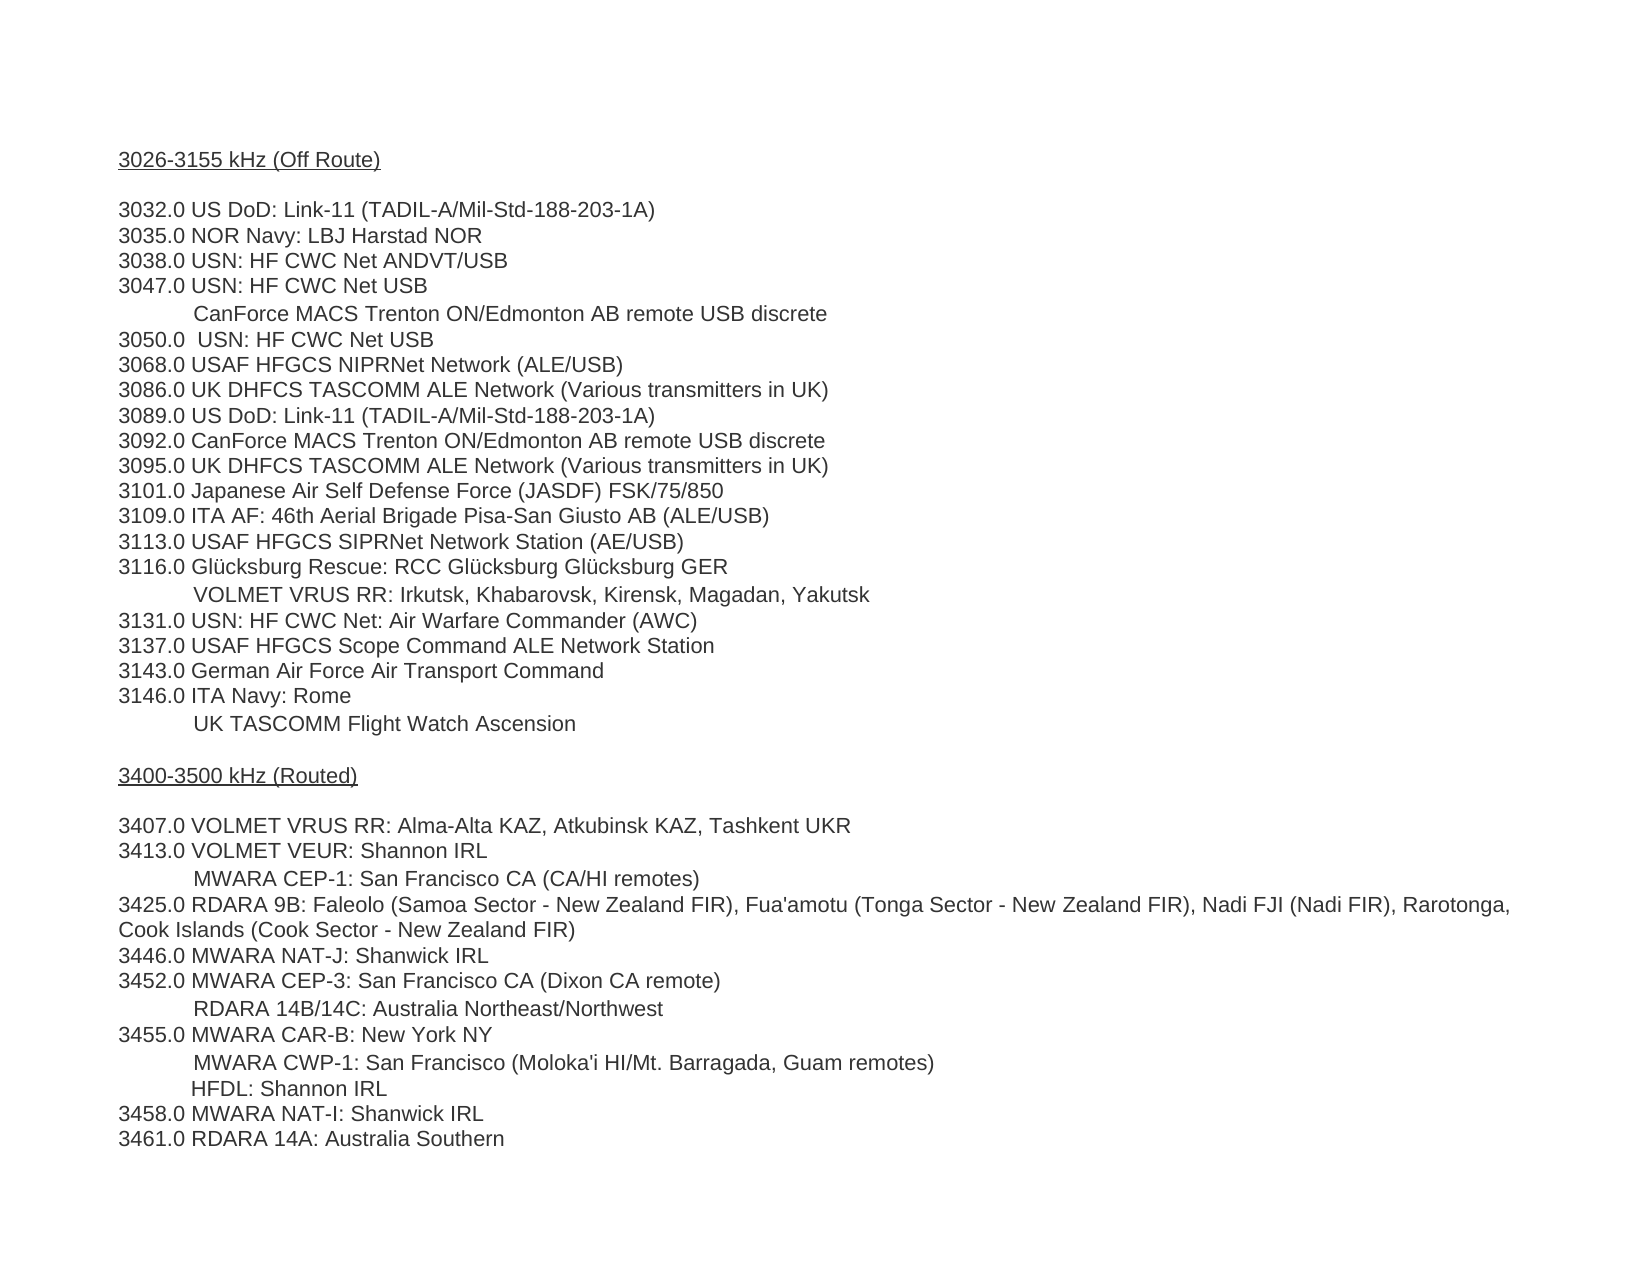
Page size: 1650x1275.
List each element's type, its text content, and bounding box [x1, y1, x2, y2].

text 3092.0 CanForce MACS Trenton ON/Edmonton AB remote USB discrete [118, 428, 1532, 453]
text 3143.0 German Air Force Air Transport Command [118, 658, 1532, 683]
text 3113.0 USAF HFGCS SIPRNet Network Station (AE/USB) [118, 528, 1532, 554]
text 3035.0 NOR Navy: LBJ Harstad NOR [118, 222, 1532, 248]
text 3452.0 MWARA CEP-3: San Francisco CA (Dixon CA remote) [118, 968, 1532, 993]
text VOLMET VRUS RR: Irkutsk, Khabarovsk, Kirensk, Magadan, Yakutsk [118, 579, 1532, 608]
text 3032.0 US DoD: Link-11 (TADIL-A/Mil-Std-188-203-1A) [118, 197, 1532, 222]
text 3095.0 UK DHFCS TASCOMM ALE Network (Various transmitters in UK) [118, 453, 1532, 478]
text 3413.0 VOLMET VEUR: Shannon IRL [118, 838, 1532, 863]
text 3038.0 USN: HF CWC Net ANDVT/USB [118, 248, 1532, 273]
text 3458.0 MWARA NAT-I: Shanwick IRL [118, 1101, 1532, 1126]
text CanForce MACS Trenton ON/Edmonton AB remote USB discrete [118, 298, 1532, 327]
text 3446.0 MWARA NAT-J: Shanwick IRL [118, 942, 1532, 968]
text 3101.0 Japanese Air Self Defense Force (JASDF) FSK/75/850 [118, 478, 1532, 503]
text 3407.0 VOLMET VRUS RR: Alma-Alta KAZ, Atkubinsk KAZ, Tashkent UKR [118, 813, 1532, 838]
text 3461.0 RDARA 14A: Australia Southern [118, 1126, 1532, 1151]
text 3146.0 ITA Navy: Rome [118, 683, 1532, 708]
text 3131.0 USN: HF CWC Net: Air Warfare Commander (AWC) [118, 608, 1532, 633]
text 3050.0 USN: HF CWC Net USB [118, 327, 1532, 352]
text 3137.0 USAF HFGCS Scope Command ALE Network Station [118, 633, 1532, 658]
text 3400-3500 kHz (Routed) [118, 762, 1532, 788]
text 3455.0 MWARA CAR-B: New York NY [118, 1022, 1532, 1047]
text 3026-3155 kHz (Off Route) [118, 147, 1532, 172]
text UK TASCOMM Flight Watch Ascension [118, 708, 1532, 737]
text 3068.0 USAF HFGCS NIPRNet Network (ALE/USB) [118, 352, 1532, 377]
text 3116.0 Glücksburg Rescue: RCC Glücksburg Glücksburg GER [118, 554, 1532, 579]
text MWARA CWP-1: San Francisco (Moloka'i HI/Mt. Barragada, Guam remotes) HFDL: Shannon IRL [118, 1047, 1532, 1101]
text 3089.0 US DoD: Link-11 (TADIL-A/Mil-Std-188-203-1A) [118, 402, 1532, 428]
text 3425.0 RDARA 9B: Faleolo (Samoa Sector - New Zealand FIR), Fua'amotu (Tonga Sector - New Zealand FIR), Nadi FJI (Nadi FIR), Rarotonga, Cook Islands (Cook Sector - New Zealand FIR) [118, 892, 1532, 942]
text 3047.0 USN: HF CWC Net USB [118, 273, 1532, 298]
text RDARA 14B/14C: Australia Northeast/Northwest [118, 993, 1532, 1022]
text MWARA CEP-1: San Francisco CA (CA/HI remotes) [118, 863, 1532, 892]
text 3109.0 ITA AF: 46th Aerial Brigade Pisa-San Giusto AB (ALE/USB) [118, 503, 1532, 528]
text 3086.0 UK DHFCS TASCOMM ALE Network (Various transmitters in UK) [118, 377, 1532, 402]
